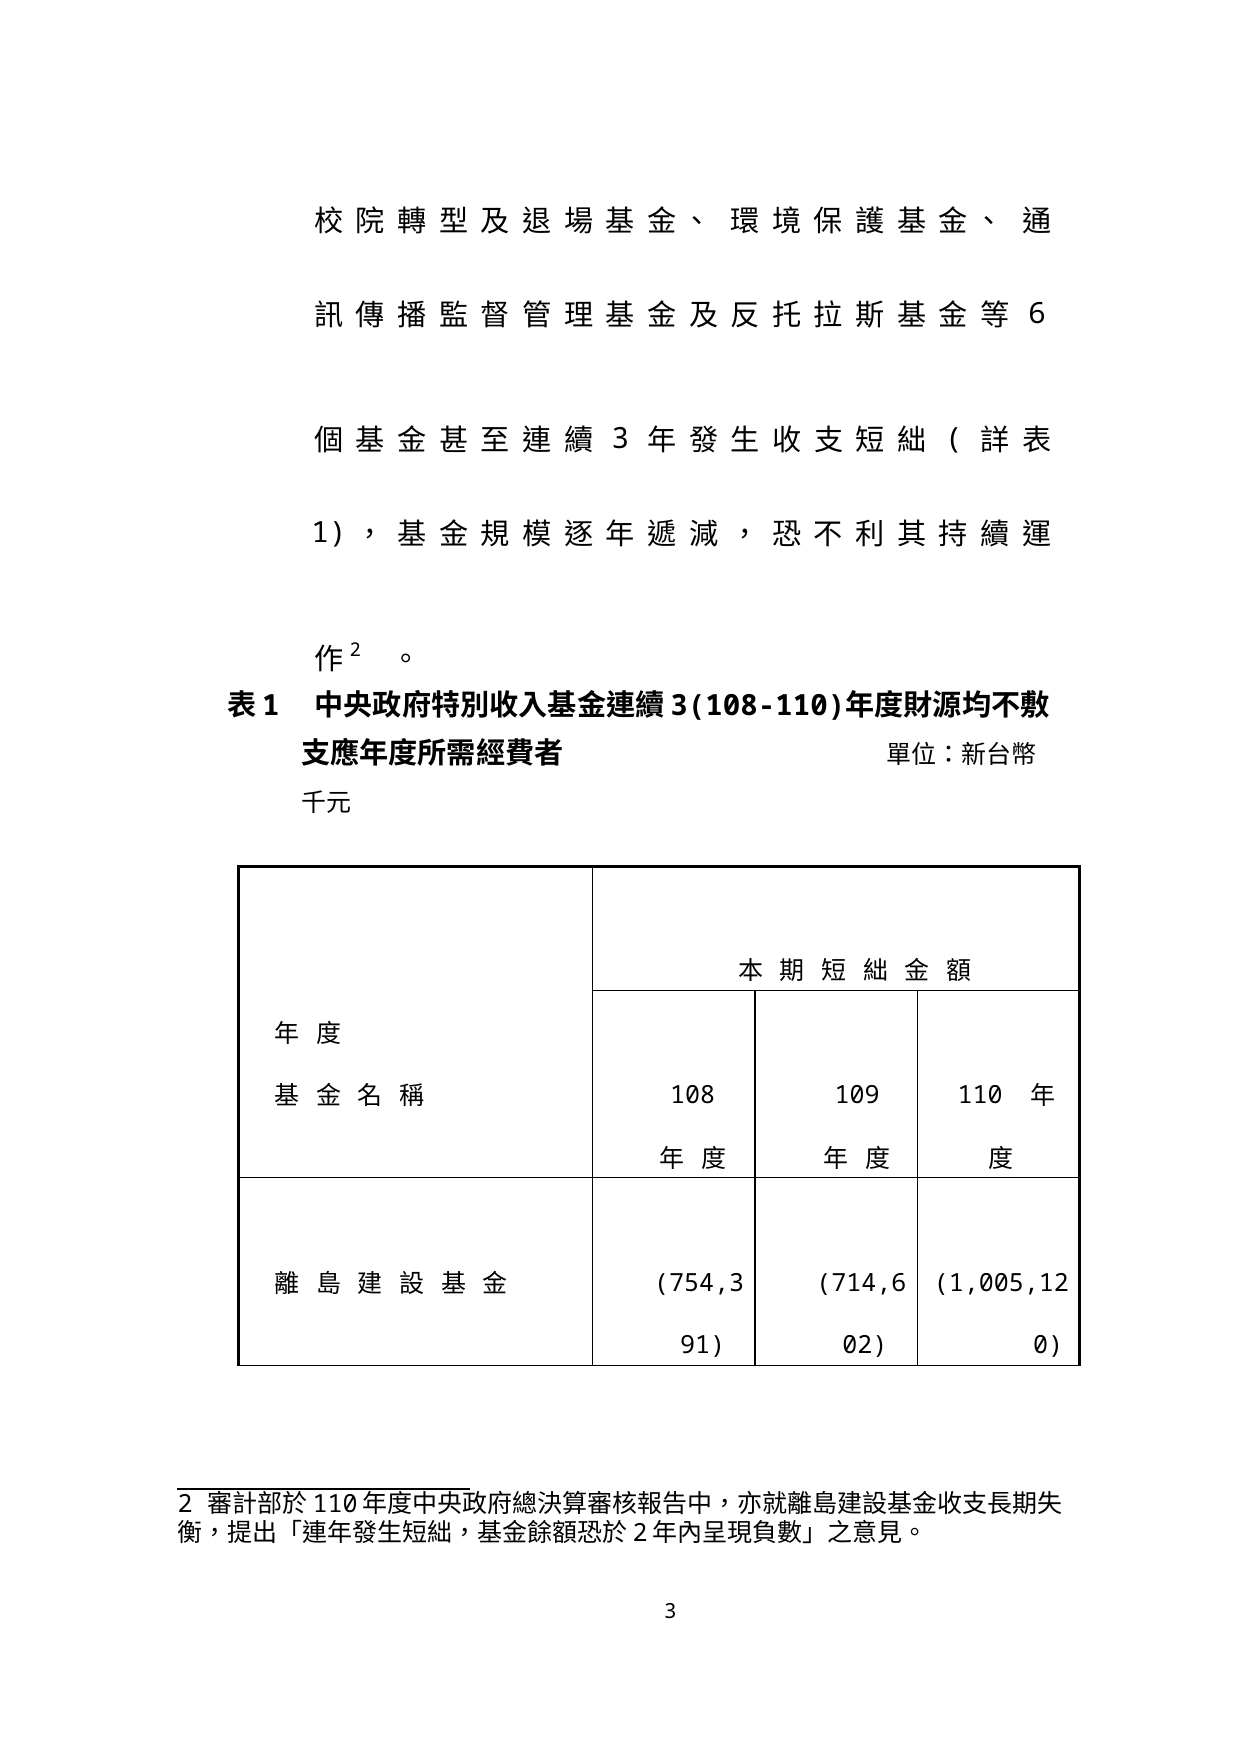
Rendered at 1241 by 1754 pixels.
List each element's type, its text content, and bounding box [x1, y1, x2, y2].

table_cell 離島建設基金 [240, 1178, 592, 1365]
table_cell (714,602) [756, 1178, 917, 1365]
table_header 年度 基金名稱 [240, 868, 592, 1177]
table_cell 108年度 [593, 991, 754, 1177]
text 審計部於110年度中央政府總決算審核報告中，亦就離島建設基金收支長期失衡，提出「連年發生短絀，基金餘額恐於2年內呈現負數」之意見。 [177, 1489, 1063, 1548]
table_cell (1,005,120) [918, 1178, 1078, 1365]
text 校院轉型及退場基金、環境保護基金、通訊傳播監督管理基金及反托拉斯基金等6個基金甚至連續3年發生收支短絀(詳表1)，基金規模逐年遞減，恐不利其持續運作。 [271, 177, 1058, 677]
table_cell 109年度 [756, 991, 917, 1177]
text 表1 中央政府特別收入基金連續3(108-110)年度財源均不敷支應年度所需經費者 單位：新台幣千元 [227, 677, 1058, 821]
table_header 本期短絀金額 [593, 868, 1078, 990]
table_cell 110年度 [918, 991, 1078, 1177]
table_cell (754,391) [593, 1178, 754, 1365]
